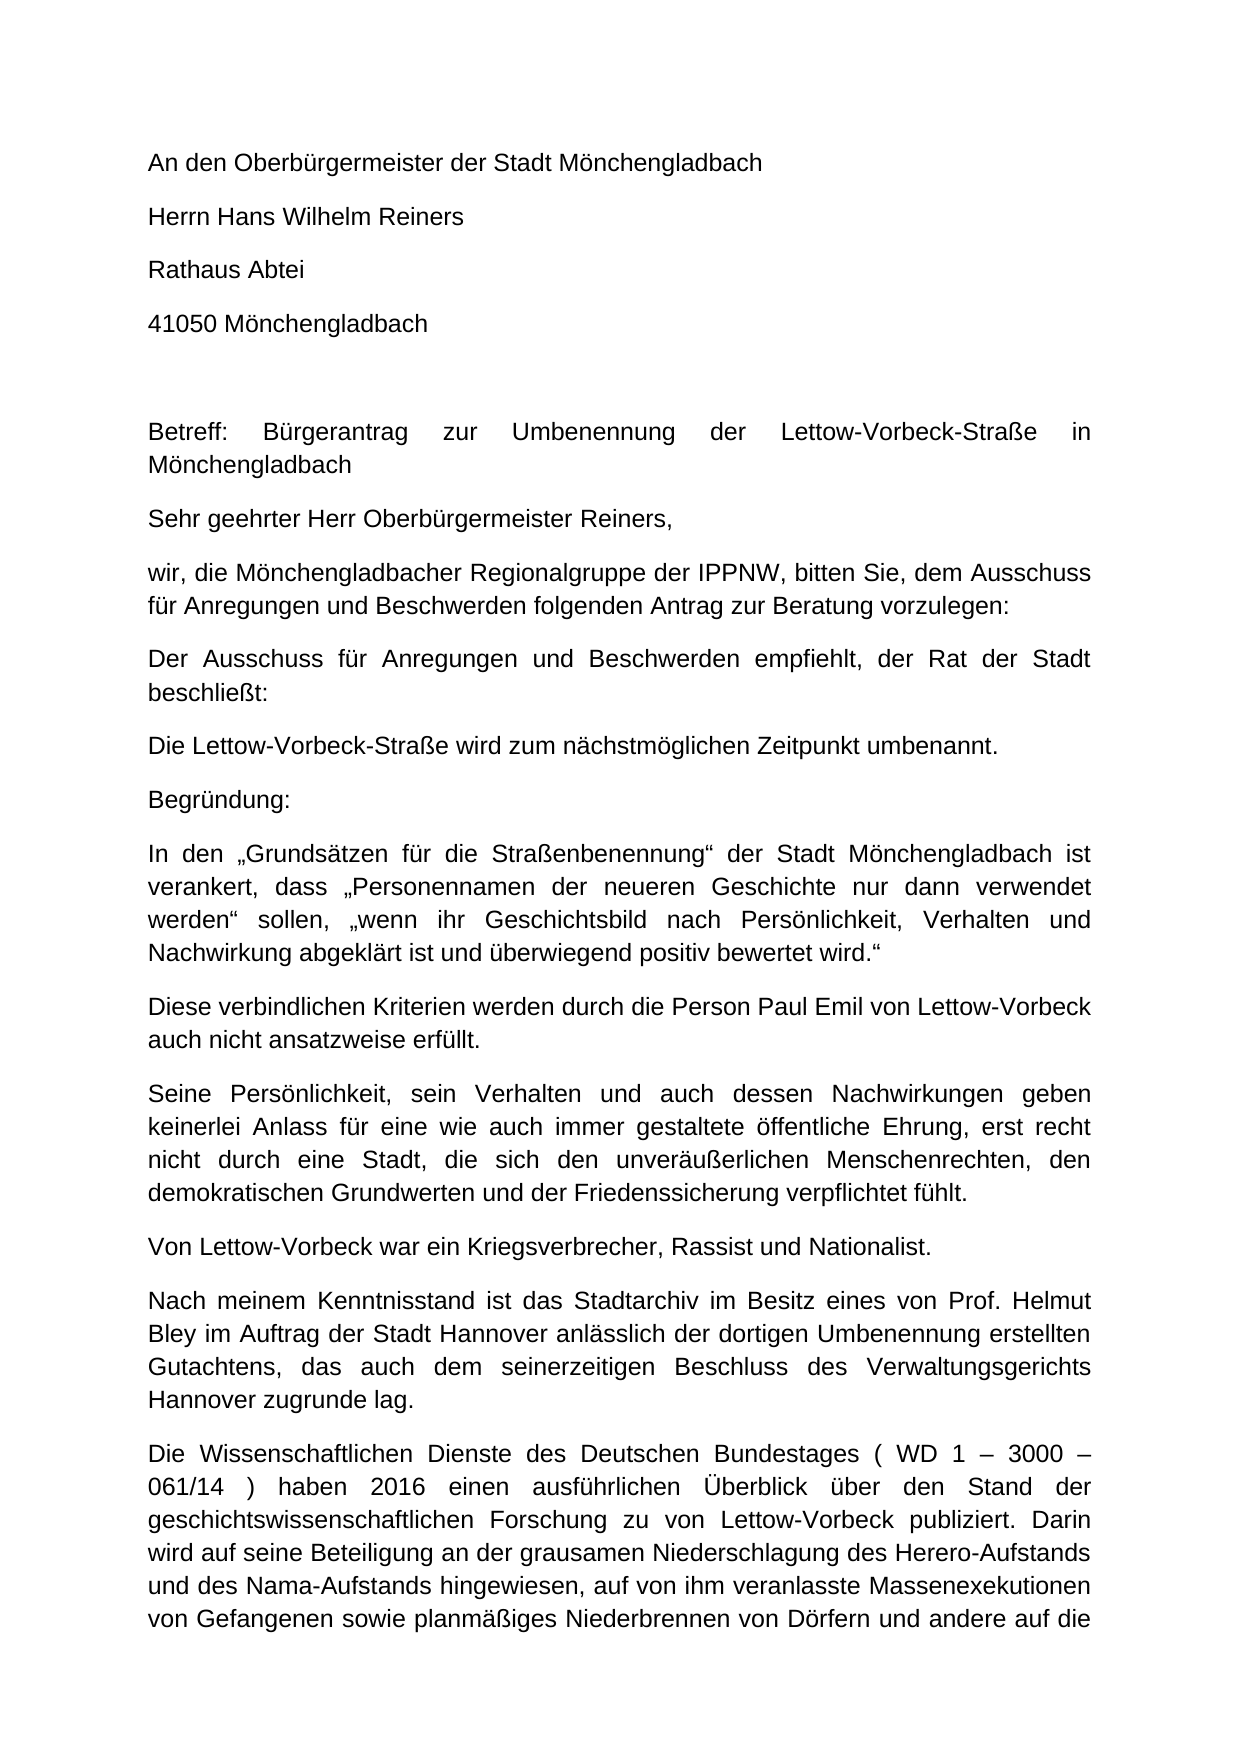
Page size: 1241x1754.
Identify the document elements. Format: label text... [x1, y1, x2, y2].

text In den „Grundsätzen für die Straßenbenennung“ der Stadt Mönchengladbach ist verankert, dass „Personennamen der neueren Geschichte nur dann verwendet werden“ sollen, „wenn ihr Geschichtsbild nach Persönlichkeit, Verhalten und Nachwirkung abgeklärt ist und überwiegend positiv bewertet wird.“ [148, 839, 1093, 967]
text Rathaus Abtei [148, 255, 1093, 284]
text Die Lettow-Vorbeck-Straße wird zum nächstmöglichen Zeitpunkt umbenannt. [148, 731, 1093, 760]
text wir, die Mönchengladbacher Regionalgruppe der IPPNW, bitten Sie, dem Ausschuss für Anregungen und Beschwerden folgenden Antrag zur Beratung vorzulegen: [148, 558, 1093, 619]
text Begründung: [148, 785, 1093, 814]
text Betreff: Bürgerantrag zur Umbenennung der Lettow-Vorbeck-Straße in Mönchengladbach [148, 417, 1093, 479]
text An den Oberbürgermeister der Stadt Mönchengladbach [148, 148, 1093, 176]
text Sehr geehrter Herr Oberbürgermeister Reiners, [148, 504, 1093, 532]
text Nach meinem Kenntnisstand ist das Stadtarchiv im Besitz eines von Prof. Helmut Bley im Auftrag der Stadt Hannover anlässlich der dortigen Umbenennung erstellten Gutachtens, das auch dem seinerzeitigen Beschluss des Verwaltungsgerichts Hannover zugrunde lag. [148, 1286, 1093, 1413]
text Seine Persönlichkeit, sein Verhalten und auch dessen Nachwirkungen geben keinerlei Anlass für eine wie auch immer gestaltete öffentliche Ehrung, erst recht nicht durch eine Stadt, die sich den unveräußerlichen Menschenrechten, den demokratischen Grundwerten und der Friedenssicherung verpflichtet fühlt. [148, 1079, 1093, 1207]
text Die Wissenschaftlichen Dienste des Deutschen Bundestages ( WD 1 – 3000 – 061/14 ) haben 2016 einen ausführlichen Überblick über den Stand der geschichtswissenschaftlichen Forschung zu von Lettow-Vorbeck publiziert. Darin wird auf seine Beteiligung an der grausamen Niederschlagung des Herero-Aufstands und des Nama-Aufstands hingewiesen, auf von ihm veranlasste Massenexekutionen von Gefangenen sowie planmäßiges Niederbrennen von Dörfern und andere auf die [148, 1438, 1093, 1632]
text Herrn Hans Wilhelm Reiners [148, 201, 1093, 230]
text 41050 Mönchengladbach [148, 309, 1093, 338]
text Diese verbindlichen Kriterien werden durch die Person Paul Emil von Lettow-Vorbeck auch nicht ansatzweise erfüllt. [148, 992, 1093, 1054]
text Von Lettow-Vorbeck war ein Kriegsverbrecher, Rassist und Nationalist. [148, 1232, 1093, 1261]
text Der Ausschuss für Anregungen und Beschwerden empfiehlt, der Rat der Stadt beschließt: [148, 644, 1093, 706]
